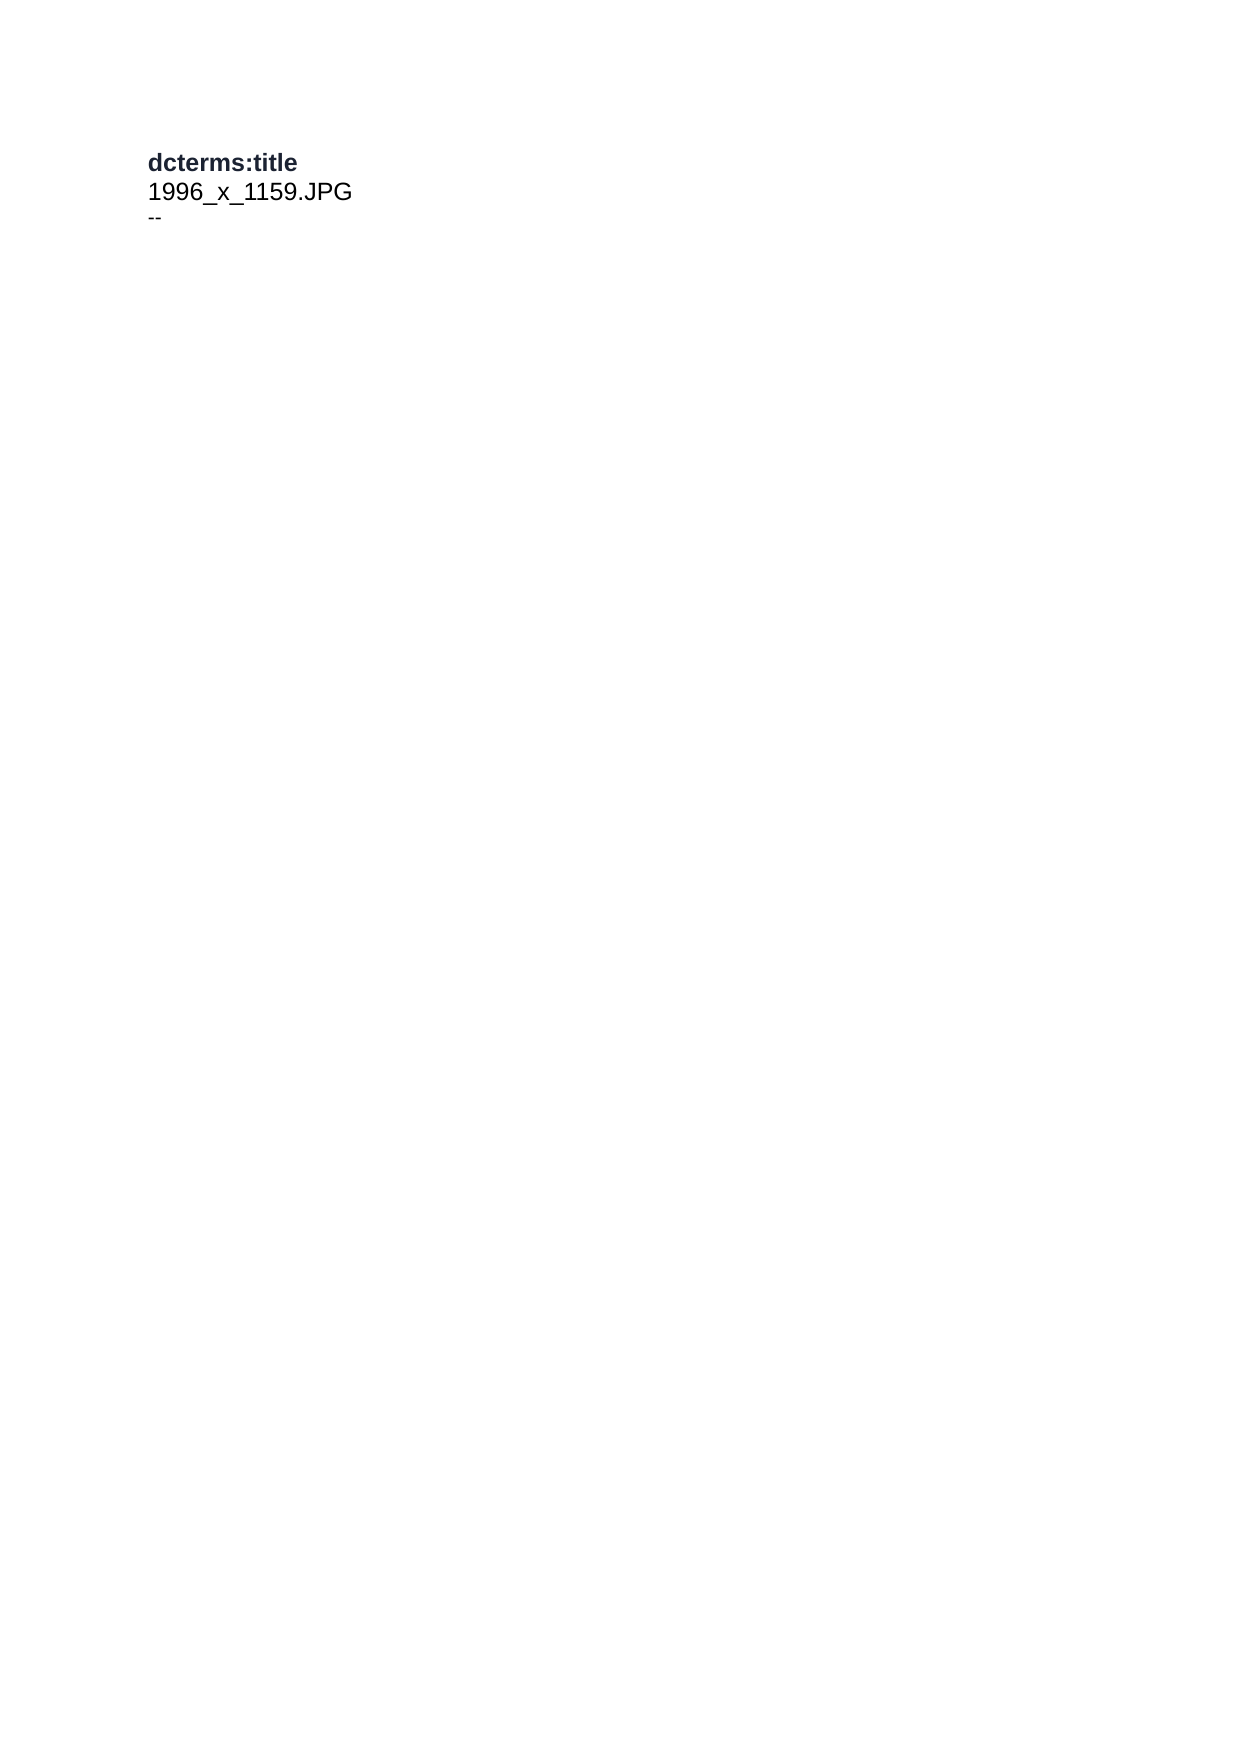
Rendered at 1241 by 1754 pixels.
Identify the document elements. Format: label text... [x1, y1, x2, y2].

text 1996_x_1159.JPG [148, 176, 1092, 205]
text dcterms:title [148, 148, 1092, 176]
text -- [148, 205, 1092, 229]
